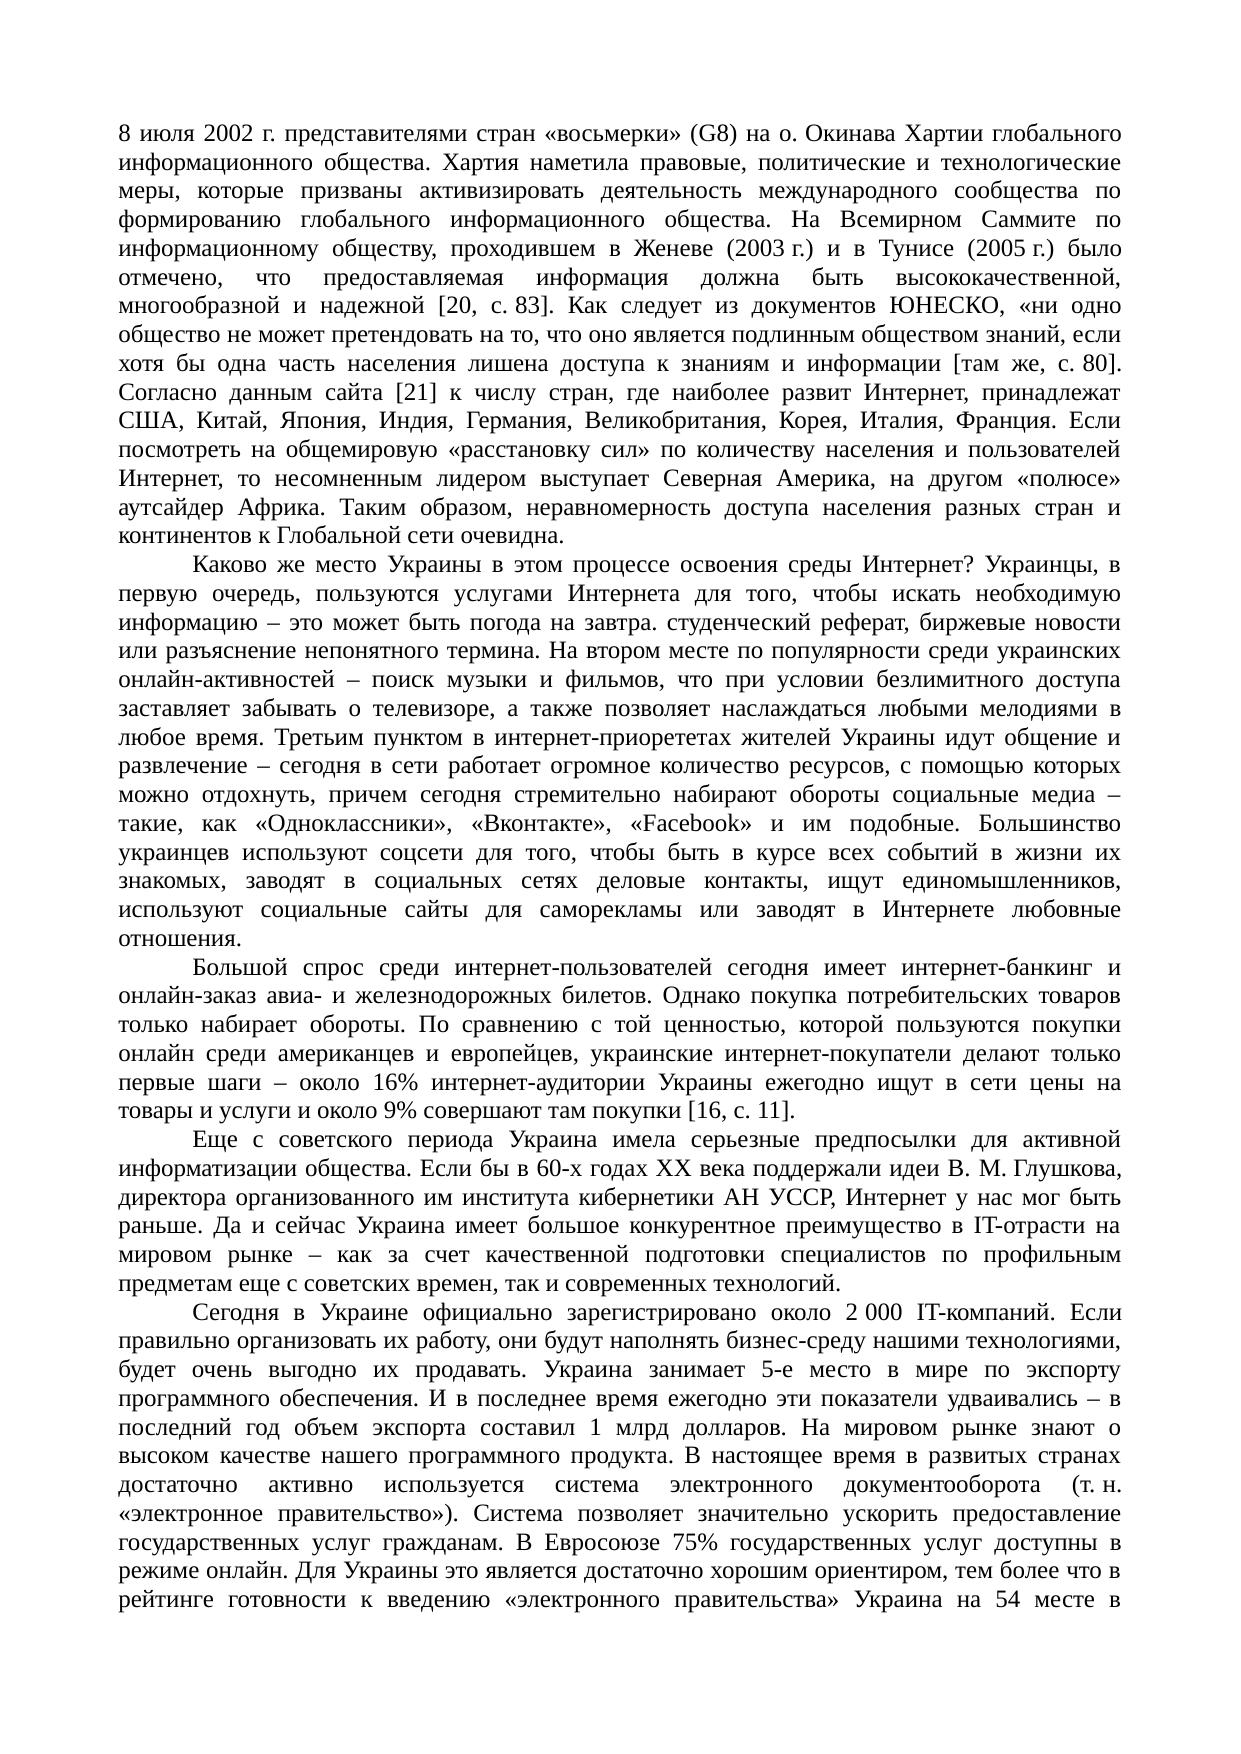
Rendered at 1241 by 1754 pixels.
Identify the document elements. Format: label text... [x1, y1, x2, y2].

text Еще с советского периода Украина имела серьезные предпосылки для активной информатизации общества. Если бы в 60-х годах ХХ века поддержали идеи В. М. Глушкова, директора организованного им института кибернетики АН УССР, Интернет у нас мог быть раньше. Да и сейчас Украина имеет большое конкурентное преимущество в IT-отрасти на мировом рынке – как за счет качественной подготовки специалистов по профильным предметам еще с советских времен, так и современных технологий. [118, 1124, 1122, 1297]
text Каково же место Украины в этом процессе освоения среды Интернет? Украинцы, в первую очередь, пользуются услугами Интернета для того, чтобы искать необходимую информацию – это может быть погода на завтра. студенческий реферат, биржевые новости или разъяснение непонятного термина. На втором месте по популярности среди украинских онлайн-активностей – поиск музыки и фильмов, что при условии безлимитного доступа заставляет забывать о телевизоре, а также позволяет наслаждаться любыми мелодиями в любое время. Третьим пунктом в интернет-приорететах жителей Украины идут общение и развлечение – сегодня в сети работает огромное количество ресурсов, с помощью которых можно отдохнуть, причем сегодня стремительно набирают обороты социальные медиа – такие, как «Одноклассники», «Вконтакте», «Facebook» и им подобные. Большинство украинцев используют соцсети для того, чтобы быть в курсе всех событий в жизни их знакомых, заводят в социальных сетях деловые контакты, ищут единомышленников, используют социальные сайты для саморекламы или заводят в Интернете любовные отношения. [118, 549, 1122, 952]
text Сегодня в Украине официально зарегистрировано около 2 000 IT-компаний. Если правильно организовать их работу, они будут наполнять бизнес-среду нашими технологиями, будет очень выгодно их продавать. Украина занимает 5-е место в мире по экспорту программного обеспечения. И в последнее время ежегодно эти показатели удваивались – в последний год объем экспорта составил 1 млрд долларов. На мировом рынке знают о высоком качестве нашего программного продукта. В настоящее время в развитых странах достаточно активно используется система электронного документооборота (т. н. «электронное правительство»). Система позволяет значительно ускорить предоставление государственных услуг гражданам. В Евросоюзе 75% государственных услуг доступны в режиме онлайн. Для Украины это является достаточно хорошим ориентиром, тем более что в рейтинге готовности к введению «электронного правительства» Украина на 54 месте в [118, 1297, 1122, 1613]
text 8 июля 2002 г. представителями стран «восьмерки» (G8) на о. Окинава Хартии глобального информационного общества. Хартия наметила правовые, политические и технологические меры, которые призваны активизировать деятельность международного сообщества по формированию глобального информационного общества. На Всемирном Саммите по информационному обществу, проходившем в Женеве (2003 г.) и в Тунисе (2005 г.) было отмечено, что предоставляемая информация должна быть высококачественной, многообразной и надежной [20, с. 83]. Как следует из документов ЮНЕСКО, «ни одно общество не может претендовать на то, что оно является подлинным обществом знаний, если хотя бы одна часть населения лишена доступа к знаниям и информации [там же, с. 80]. Согласно данным сайта [21] к числу стран, где наиболее развит Интернет, принадлежат США, Китай, Япония, Индия, Германия, Великобритания, Корея, Италия, Франция. Если посмотреть на общемировую «расстановку сил» по количеству населения и пользователей Интернет, то несомненным лидером выступает Северная Америка, на другом «полюсе» аутсайдер Африка. Таким образом, неравномерность доступа населения разных стран и континентов к Глобальной сети очевидна. [118, 118, 1122, 549]
text Большой спрос среди интернет-пользователей сегодня имеет интернет-банкинг и онлайн-заказ авиа- и железнодорожных билетов. Однако покупка потребительских товаров только набирает обороты. По сравнению с той ценностью, которой пользуются покупки онлайн среди американцев и европейцев, украинские интернет-покупатели делают только первые шаги – около 16% интернет-аудитории Украины ежегодно ищут в сети цены на товары и услуги и около 9% совершают там покупки [16, с. 11]. [118, 952, 1122, 1124]
